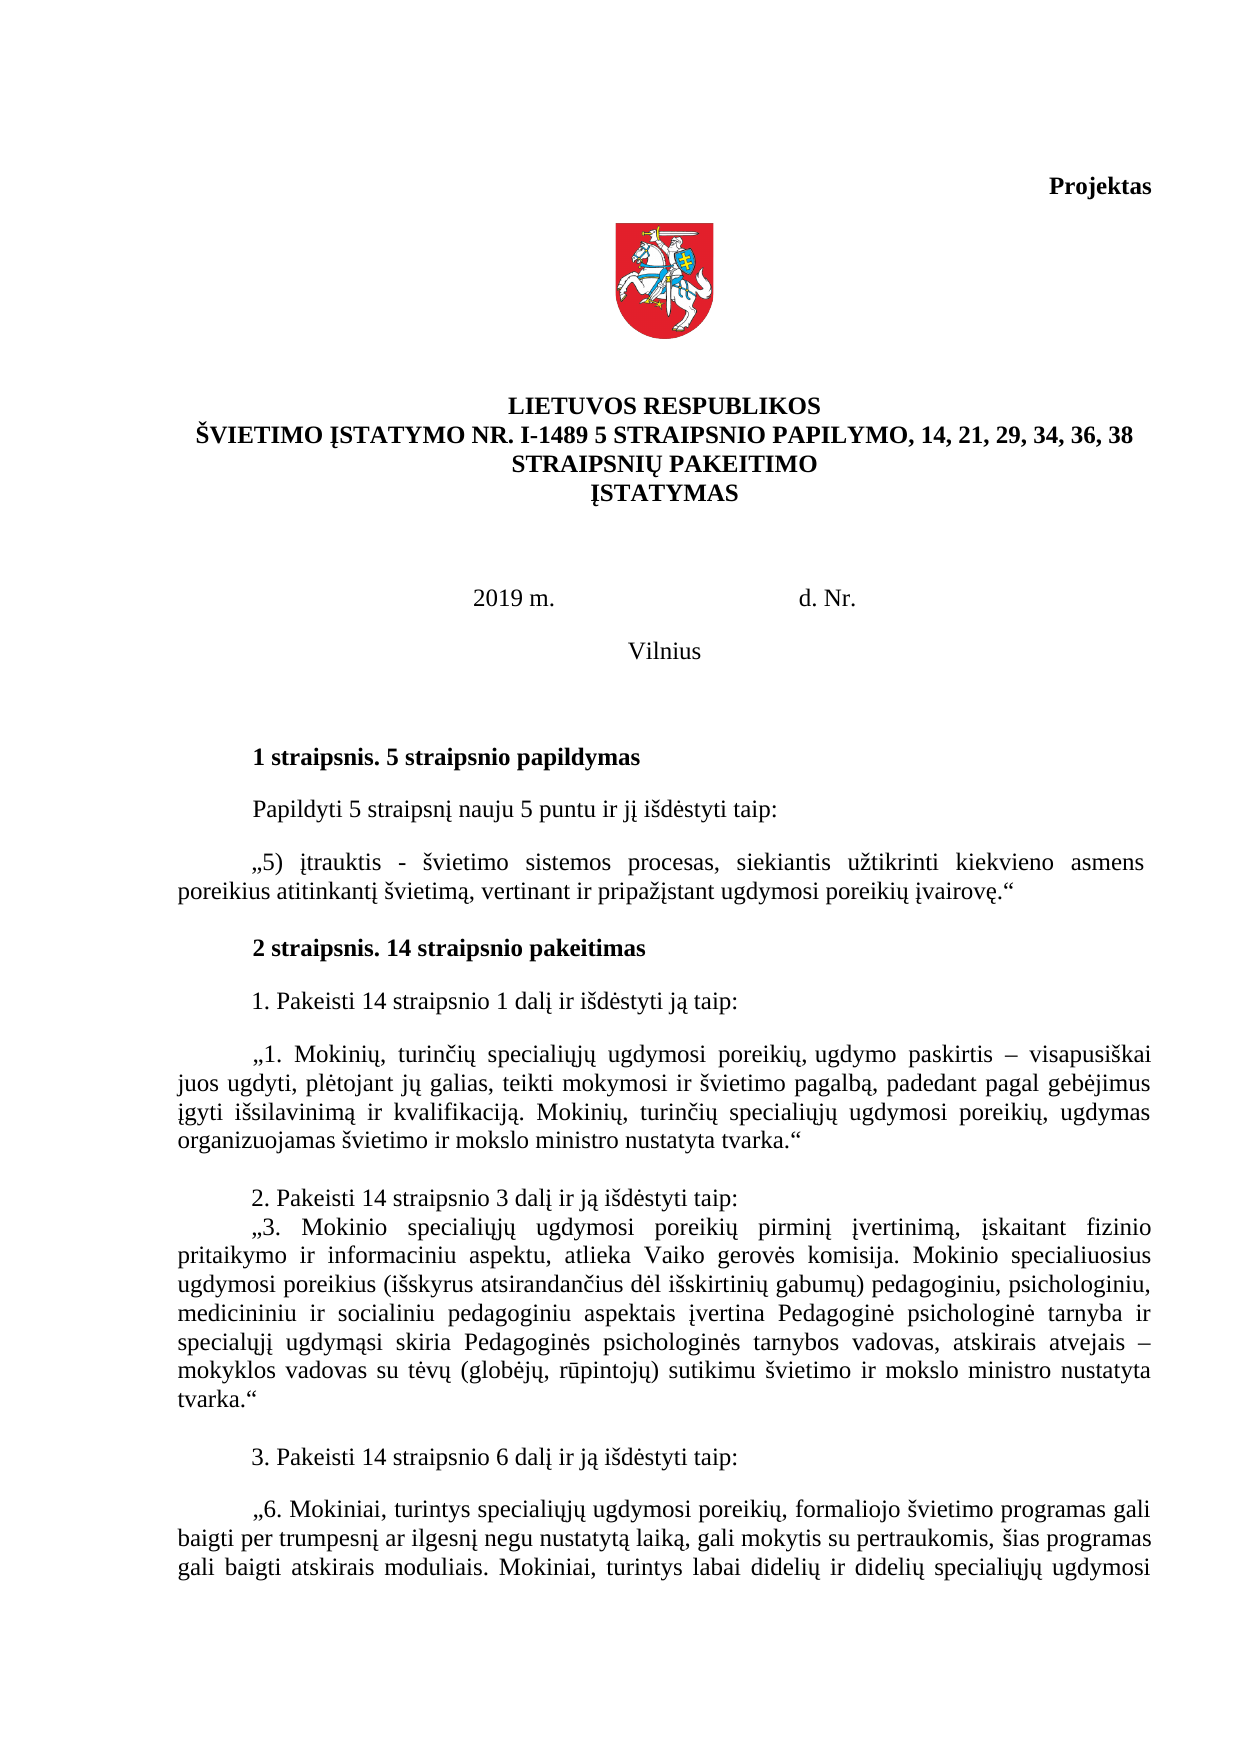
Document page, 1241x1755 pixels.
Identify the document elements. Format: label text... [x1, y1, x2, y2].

text Papildyti 5 straipsnį nauju 5 puntu ir jį išdėstyti taip: [177, 794, 1152, 823]
text „1. Mokinių, turinčių specialiųjų ugdymosi poreikių, ugdymo paskirtis – visapusiškai juos ugdyti, plėtojant jų galias, teikti mokymosi ir švietimo pagalbą, padedant pagal gebėjimus įgyti išsilavinimą ir kvalifikaciją. Mokinių, turinčių specialiųjų ugdymosi poreikių, ugdymas organizuojamas švietimo ir mokslo ministro nustatyta tvarka.“ [177, 1039, 1152, 1154]
text ĮSTATYMAS [177, 478, 1152, 506]
text LIETUVOS RESPUBLIKOS [177, 391, 1152, 420]
text 2019 m. d. Nr. [177, 583, 1152, 612]
text 1. Pakeisti 14 straipsnio 1 dalį ir išdėstyti ją taip: [177, 986, 1152, 1015]
text „3. Mokinio specialiųjų ugdymosi poreikių pirminį įvertinimą, įskaitant fizinio pritaikymo ir informaciniu aspektu, atlieka Vaiko gerovės komisija. Mokinio specialiuosius ugdymosi poreikius (išskyrus atsirandančius dėl išskirtinių gabumų) pedagoginiu, psichologiniu, medicininiu ir socialiniu pedagoginiu aspektais įvertina Pedagoginė psichologinė tarnyba ir specialųjį ugdymąsi skiria Pedagoginės psichologinės tarnybos vadovas, atskirais atvejais – mokyklos vadovas su tėvų (globėjų, rūpintojų) sutikimu švietimo ir mokslo ministro nustatyta tvarka.“ [177, 1212, 1152, 1413]
text 3. Pakeisti 14 straipsnio 6 dalį ir ją išdėstyti taip: [177, 1442, 1152, 1470]
text Projektas [177, 171, 1152, 200]
text „6. Mokiniai, turintys specialiųjų ugdymosi poreikių, formaliojo švietimo programas gali baigti per trumpesnį ar ilgesnį negu nustatytą laiką, gali mokytis su pertraukomis, šias programas gali baigti atskirais moduliais. Mokiniai, turintys labai didelių ir didelių specialiųjų ugdymosi [177, 1494, 1152, 1581]
text „5) įtrauktis - švietimo sistemos procesas, siekiantis užtikrinti kiekvieno asmens poreikius atitinkantį švietimą, vertinant ir pripažįstant ugdymosi poreikių įvairovę.“ [177, 847, 1152, 905]
text 1 straipsnis. 5 straipsnio papildymas [177, 742, 1152, 770]
text 2. Pakeisti 14 straipsnio 3 dalį ir ją išdėstyti taip: [177, 1183, 1152, 1212]
text ŠVIETIMO ĮSTATYMO NR. I-1489 5 straipsnio papilymo, 14, 21, 29, 34, 36, 38 straipsnių pakeitimo [177, 420, 1152, 478]
text 2 straipsnis. 14 straipsnio pakeitimas [177, 933, 1152, 962]
text Vilnius [177, 636, 1152, 665]
